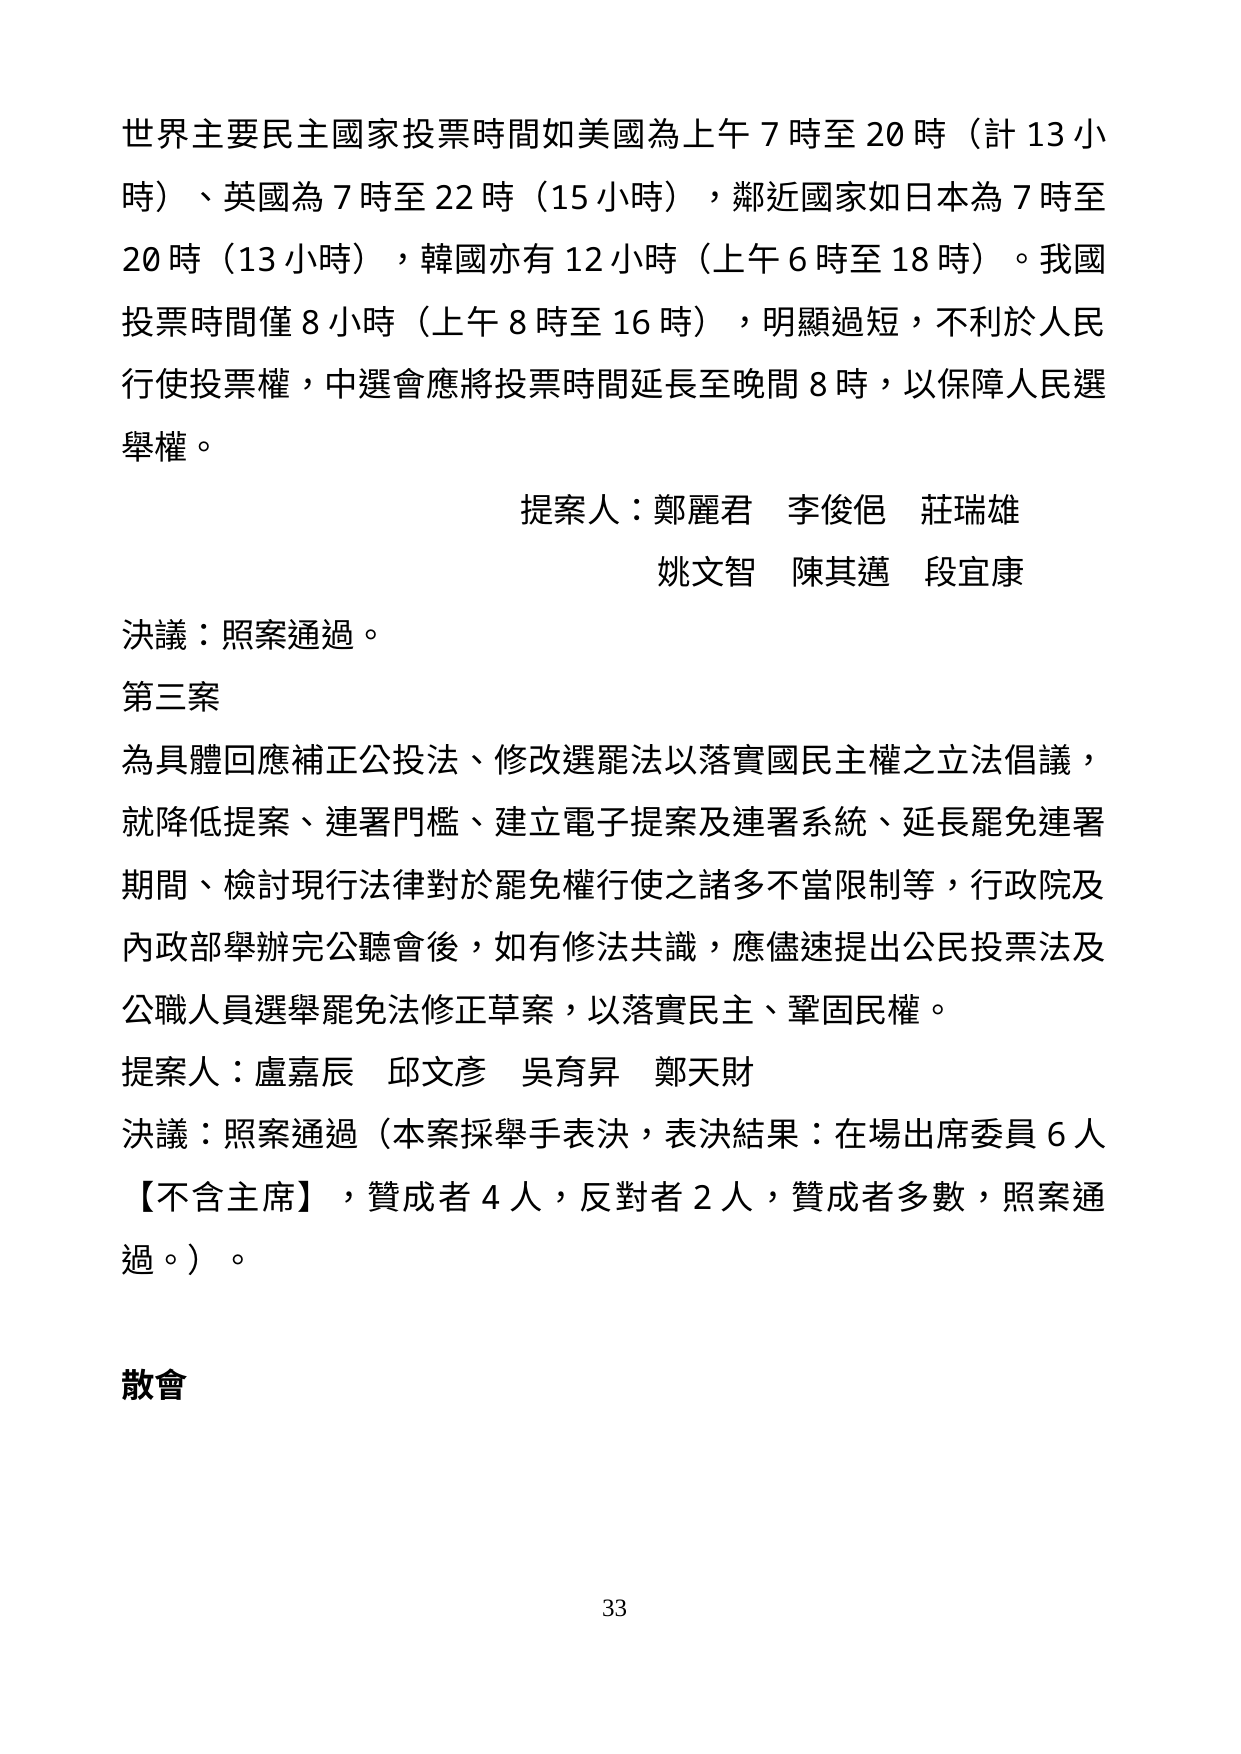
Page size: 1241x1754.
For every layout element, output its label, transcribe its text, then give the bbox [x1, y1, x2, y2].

text 決議：照案通過。 [121, 591, 1107, 653]
text 世界主要民主國家投票時間如美國為上午7時至20時（計13小時）、英國為7時至22時（15小時），鄰近國家如日本為7時至20時（13小時），韓國亦有12小時（上午6時至18時）。我國投票時間僅8小時（上午8時至16時），明顯過短，不利於人民行使投票權，中選會應將投票時間延長至晚間8時，以保障人民選舉權。 [121, 91, 1107, 466]
text 為具體回應補正公投法、修改選罷法以落實國民主權之立法倡議，就降低提案、連署門檻、建立電子提案及連署系統、延長罷免連署期間、檢討現行法律對於罷免權行使之諸多不當限制等，行政院及內政部舉辦完公聽會後，如有修法共識，應儘速提出公民投票法及公職人員選舉罷免法修正草案，以落實民主、鞏固民權。 [121, 716, 1107, 1028]
text 決議：照案通過（本案採舉手表決，表決結果：在場出席委員6人【不含主席】，贊成者4人，反對者2人，贊成者多數，照案通過。）。 [121, 1091, 1107, 1278]
text 提案人：鄭麗君 李俊俋 莊瑞雄 [121, 466, 1107, 528]
text 提案人：盧嘉辰 邱文彥 吳育昇 鄭天財 [121, 1028, 1107, 1091]
text 散會 [121, 1341, 1107, 1403]
text 第三案 [121, 653, 1107, 716]
text 姚文智 陳其邁 段宜康 [121, 528, 1107, 591]
